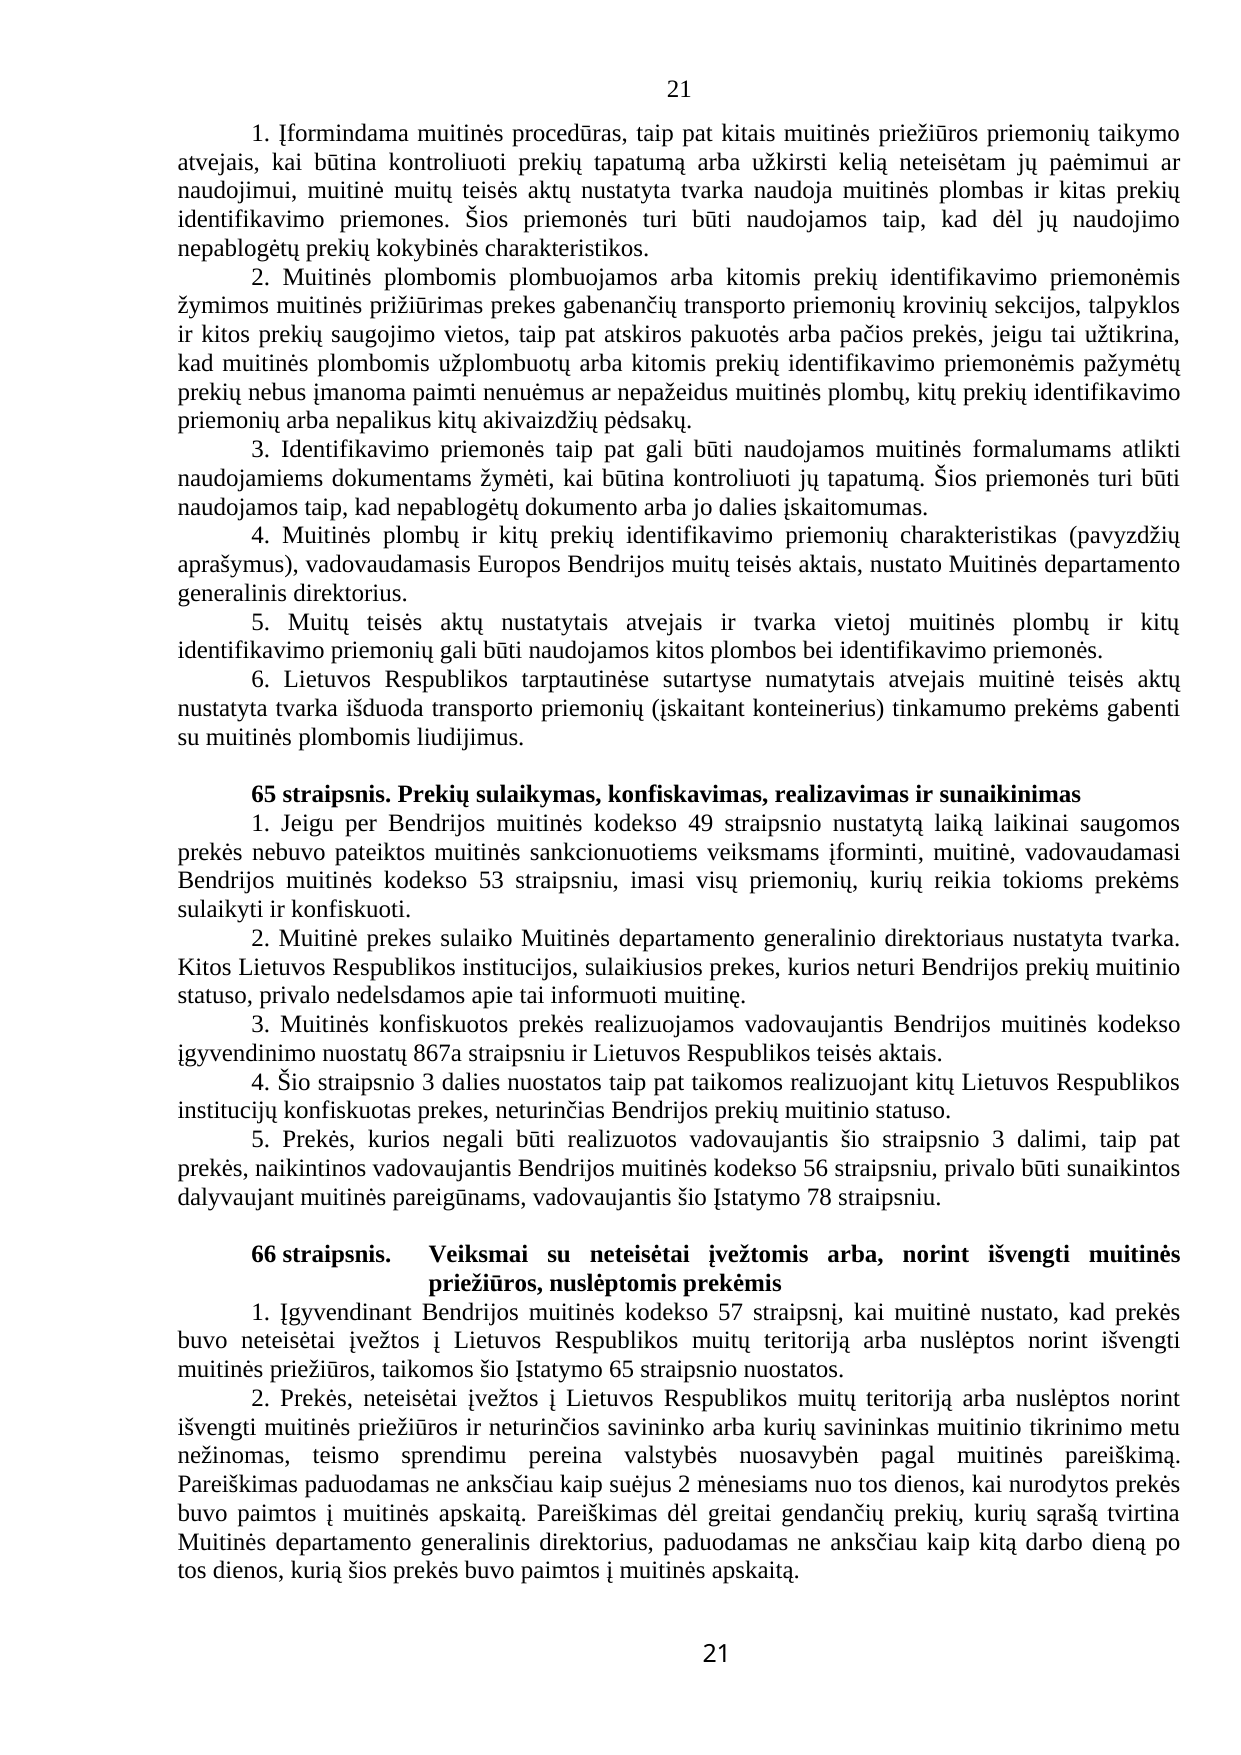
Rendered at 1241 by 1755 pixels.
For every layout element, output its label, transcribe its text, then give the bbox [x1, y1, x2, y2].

text 1. Jeigu per Bendrijos muitinės kodekso 49 straipsnio nustatytą laiką laikinai saugomos prekės nebuvo pateiktos muitinės sankcionuotiems veiksmams įforminti, muitinė, vadovaudamasi Bendrijos muitinės kodekso 53 straipsniu, imasi visų priemonių, kurių reikia tokioms prekėms sulaikyti ir konfiskuoti. [177, 808, 1181, 923]
text 2. Muitinės plombomis plombuojamos arba kitomis prekių identifikavimo priemonėmis žymimos muitinės prižiūrimas prekes gabenančių transporto priemonių krovinių sekcijos, talpyklos ir kitos prekių saugojimo vietos, taip pat atskiros pakuotės arba pačios prekės, jeigu tai užtikrina, kad muitinės plombomis užplombuotų arba kitomis prekių identifikavimo priemonėmis pažymėtų prekių nebus įmanoma paimti nenuėmus ar nepažeidus muitinės plombų, kitų prekių identifikavimo priemonių arba nepalikus kitų akivaizdžių pėdsakų. [177, 262, 1181, 434]
text 65 straipsnis. Prekių sulaikymas, konfiskavimas, realizavimas ir sunaikinimas [177, 779, 1181, 808]
text 3. Muitinės konfiskuotos prekės realizuojamos vadovaujantis Bendrijos muitinės kodekso įgyvendinimo nuostatų 867a straipsniu ir Lietuvos Respublikos teisės aktais. [177, 1009, 1181, 1067]
text 66 straipsnis. Veiksmai su neteisėtai įvežtomis arba, norint išvengti muitinės priežiūros, nuslėptomis prekėmis [251, 1239, 1181, 1297]
text 2. Muitinė prekes sulaiko Muitinės departamento generalinio direktoriaus nustatyta tvarka. Kitos Lietuvos Respublikos institucijos, sulaikiusios prekes, kurios neturi Bendrijos prekių muitinio statuso, privalo nedelsdamos apie tai informuoti muitinę. [177, 923, 1181, 1009]
text 5. Prekės, kurios negali būti realizuotos vadovaujantis šio straipsnio 3 dalimi, taip pat prekės, naikintinos vadovaujantis Bendrijos muitinės kodekso 56 straipsniu, privalo būti sunaikintos dalyvaujant muitinės pareigūnams, vadovaujantis šio Įstatymo 78 straipsniu. [177, 1124, 1181, 1211]
text 5. Muitų teisės aktų nustatytais atvejais ir tvarka vietoj muitinės plombų ir kitų identifikavimo priemonių gali būti naudojamos kitos plombos bei identifikavimo priemonės. [177, 607, 1181, 664]
text 2. Prekės, neteisėtai įvežtos į Lietuvos Respublikos muitų teritoriją arba nuslėptos norint išvengti muitinės priežiūros ir neturinčios savininko arba kurių savininkas muitinio tikrinimo metu nežinomas, teismo sprendimu pereina valstybės nuosavybėn pagal muitinės pareiškimą. Pareiškimas paduodamas ne anksčiau kaip suėjus 2 mėnesiams nuo tos dienos, kai nurodytos prekės buvo paimtos į muitinės apskaitą. Pareiškimas dėl greitai gendančių prekių, kurių sąrašą tvirtina Muitinės departamento generalinis direktorius, paduodamas ne anksčiau kaip kitą darbo dieną po tos dienos, kurią šios prekės buvo paimtos į muitinės apskaitą. [177, 1383, 1181, 1584]
text 4. Šio straipsnio 3 dalies nuostatos taip pat taikomos realizuojant kitų Lietuvos Respublikos institucijų konfiskuotas prekes, neturinčias Bendrijos prekių muitinio statuso. [177, 1067, 1181, 1124]
text 1. Įgyvendinant Bendrijos muitinės kodekso 57 straipsnį, kai muitinė nustato, kad prekės buvo neteisėtai įvežtos į Lietuvos Respublikos muitų teritoriją arba nuslėptos norint išvengti muitinės priežiūros, taikomos šio Įstatymo 65 straipsnio nuostatos. [177, 1297, 1181, 1383]
text 6. Lietuvos Respublikos tarptautinėse sutartyse numatytais atvejais muitinė teisės aktų nustatyta tvarka išduoda transporto priemonių (įskaitant konteinerius) tinkamumo prekėms gabenti su muitinės plombomis liudijimus. [177, 664, 1181, 751]
text 3. Identifikavimo priemonės taip pat gali būti naudojamos muitinės formalumams atlikti naudojamiems dokumentams žymėti, kai būtina kontroliuoti jų tapatumą. Šios priemonės turi būti naudojamos taip, kad nepablogėtų dokumento arba jo dalies įskaitomumas. [177, 434, 1181, 521]
text 1. Įformindama muitinės procedūras, taip pat kitais muitinės priežiūros priemonių taikymo atvejais, kai būtina kontroliuoti prekių tapatumą arba užkirsti kelią neteisėtam jų paėmimui ar naudojimui, muitinė muitų teisės aktų nustatyta tvarka naudoja muitinės plombas ir kitas prekių identifikavimo priemones. Šios priemonės turi būti naudojamos taip, kad dėl jų naudojimo nepablogėtų prekių kokybinės charakteristikos. [177, 118, 1181, 262]
text 4. Muitinės plombų ir kitų prekių identifikavimo priemonių charakteristikas (pavyzdžių aprašymus), vadovaudamasis Europos Bendrijos muitų teisės aktais, nustato Muitinės departamento generalinis direktorius. [177, 521, 1181, 607]
